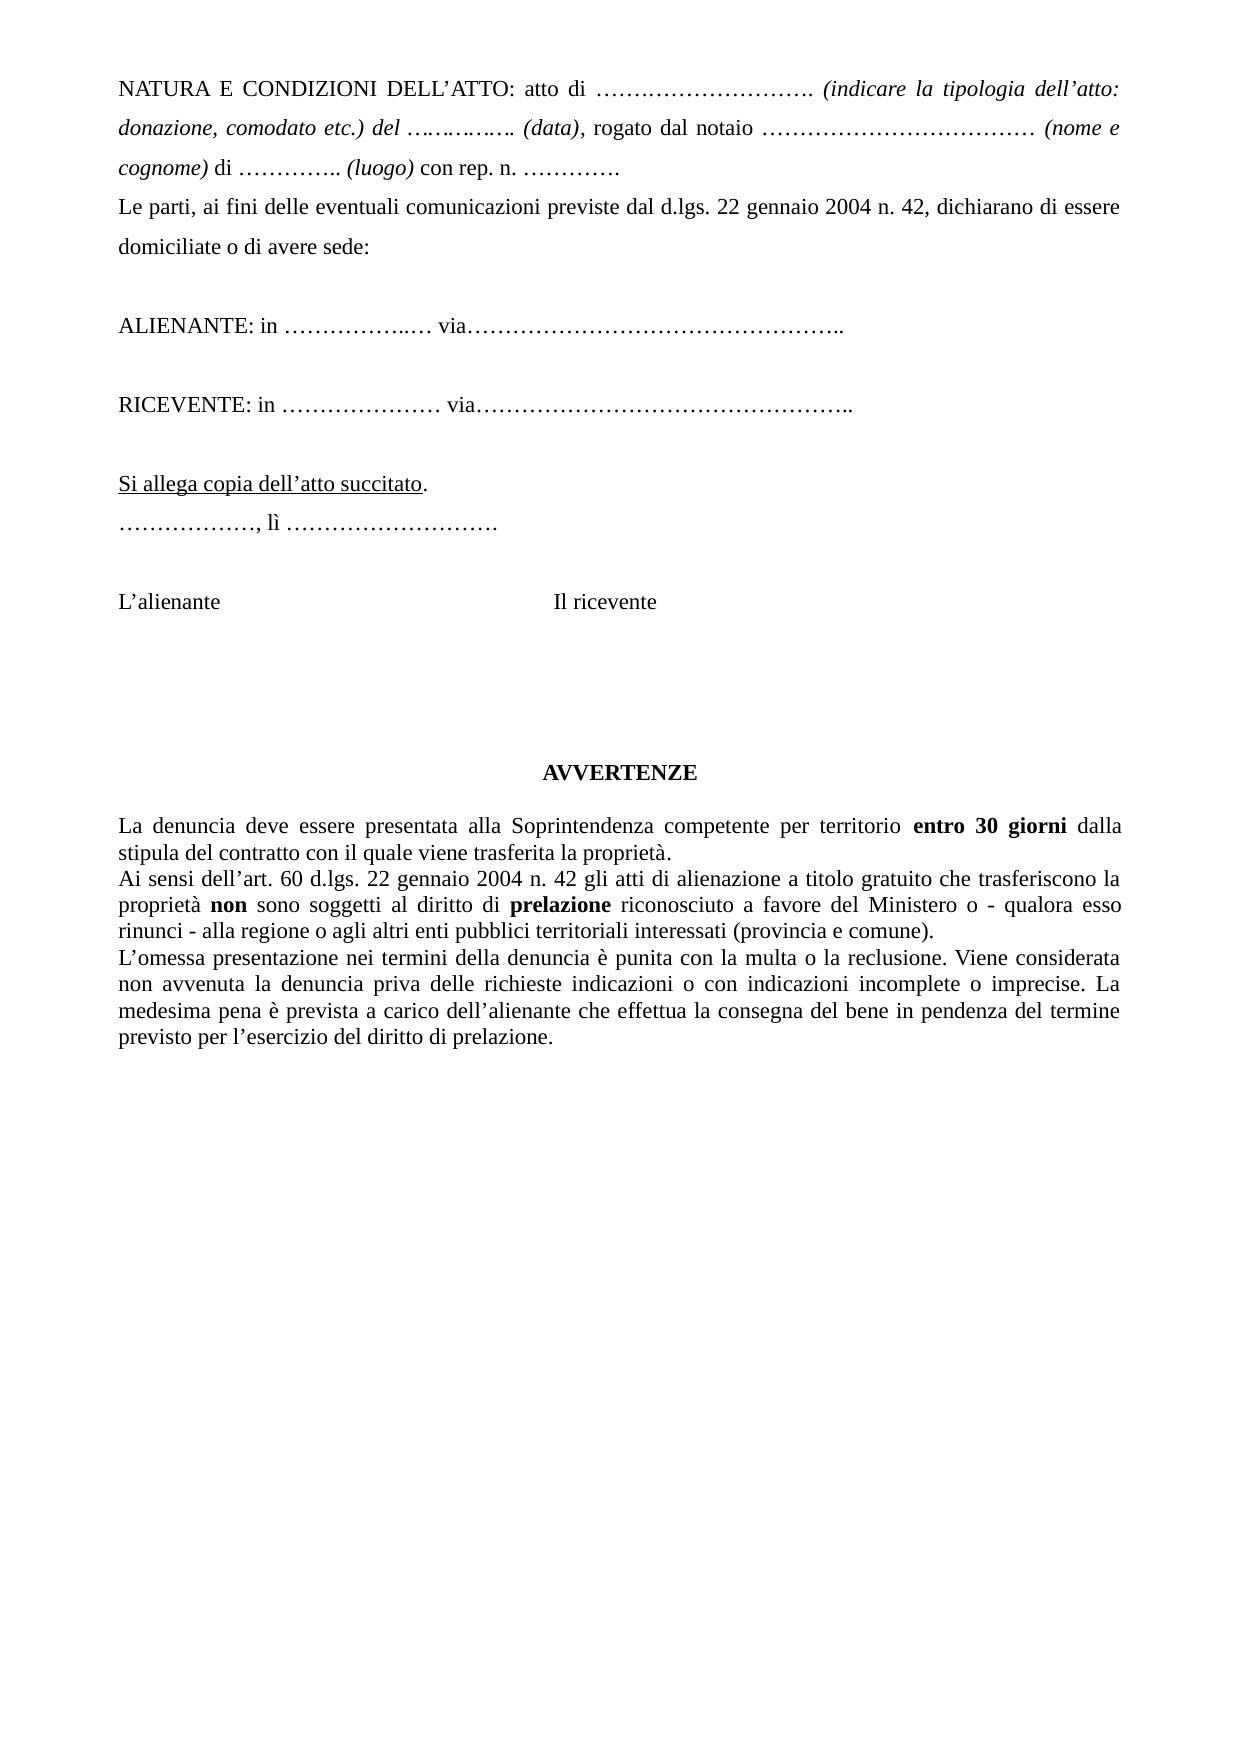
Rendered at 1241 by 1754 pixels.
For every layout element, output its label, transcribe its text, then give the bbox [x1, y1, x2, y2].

text NATURA E CONDIZIONI DELL’ATTO: atto di …….…………………. (indicare la tipologia dell’atto: donazione, comodato etc.) del ……………. (data), rogato dal notaio ……………………………… (nome e cognome) di ………….. (luogo) con rep. n. …………. [118, 75, 1122, 180]
text ………………, lì ………………………. [118, 509, 1122, 536]
text Le parti, ai fini delle eventuali comunicazioni previste dal d.lgs. 22 gennaio 2004 n. 42, dichiarano di essere domiciliate o di avere sede: [118, 193, 1122, 259]
text Ai sensi dell’art. 60 d.lgs. 22 gennaio 2004 n. 42 gli atti di alienazione a titolo gratuito che trasferiscono la proprietà non sono soggetti al diritto di prelazione riconosciuto a favore del Ministero o - qualora esso rinunci - alla regione o agli altri enti pubblici territoriali interessati (provincia e comune). [118, 865, 1122, 944]
text La denuncia deve essere presentata alla Soprintendenza competente per territorio entro 30 giorni dalla stipula del contratto con il quale viene trasferita la proprietà. [118, 812, 1122, 865]
text Si allega copia dell’atto succitato. [118, 470, 1122, 496]
text ALIENANTE: in ……………..… via………………………………………….. [118, 312, 1122, 338]
text RICEVENTE: in ………………… via………………………………………….. [118, 391, 1122, 417]
text L’alienante Il ricevente [118, 588, 1122, 614]
text AVVERTENZE [118, 759, 1122, 786]
text L’omessa presentazione nei termini della denuncia è punita con la multa o la reclusione. Viene considerata non avvenuta la denuncia priva delle richieste indicazioni o con indicazioni incomplete o imprecise. La medesima pena è prevista a carico dell’alienante che effettua la consegna del bene in pendenza del termine previsto per l’esercizio del diritto di prelazione. [118, 944, 1122, 1049]
